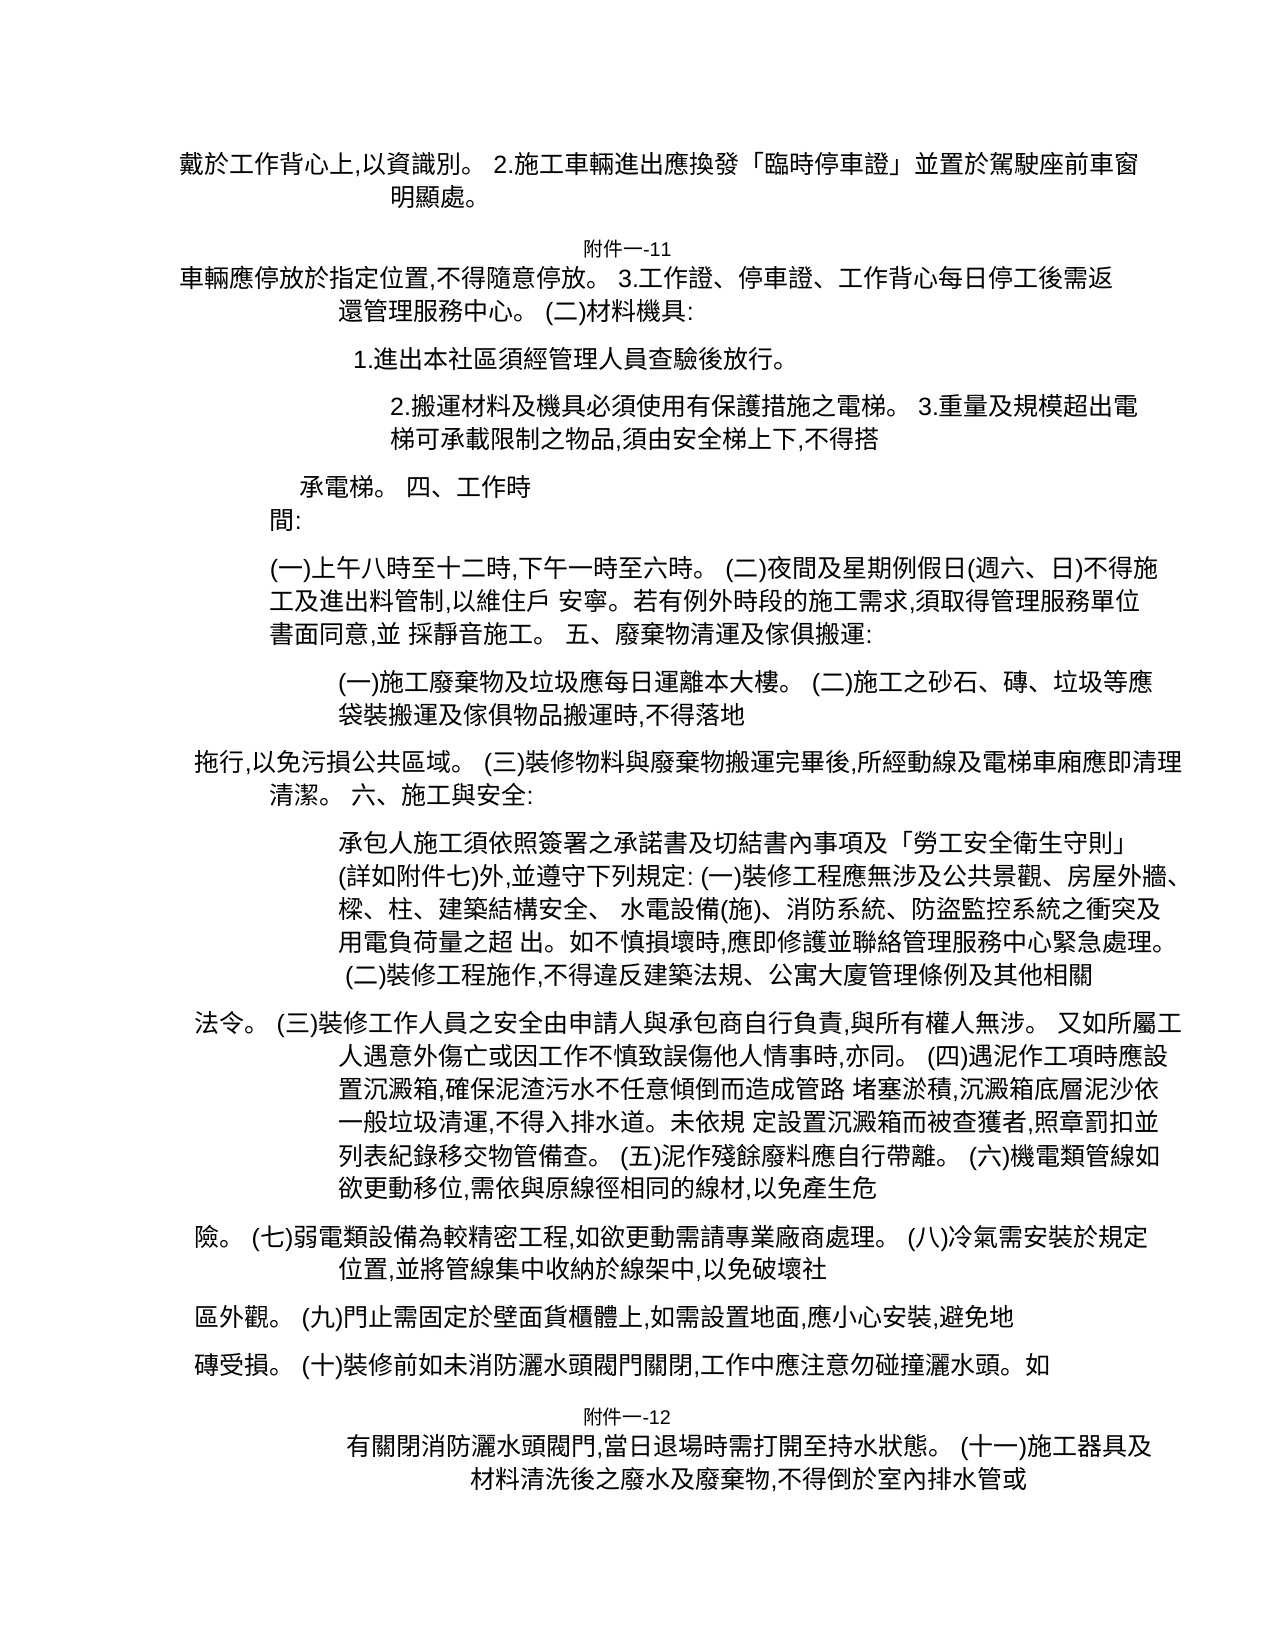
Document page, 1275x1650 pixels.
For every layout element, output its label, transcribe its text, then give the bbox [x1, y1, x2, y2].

text 戴於工作背心上,以資識別。 2.施工車輛進出應換發「臨時停車證」並置於駕駛座前車窗明顯處。 [179, 150, 1160, 212]
text 磚受損。 (十)裝修前如未消防灑水頭閥門關閉,工作中應注意勿碰撞灑水頭。如 [194, 1351, 1160, 1380]
text 1.進出本社區須經管理人員查驗後放行。 [353, 344, 832, 373]
text 附件一-12 [583, 1406, 708, 1429]
text 有關閉消防灑水頭閥門,當日退場時需打開至持水狀態。 (十一)施工器具及材料清洗後之廢水及廢棄物,不得倒於室內排水管或 [338, 1432, 1160, 1494]
text (一)上午八時至十二時,下午一時至六時。 (二)夜間及星期例假日(週六、日)不得施工及進出料管制,以維住戶 安寧。若有例外時段的施工需求,須取得管理服務單位書面同意,並 採靜音施工。 五、廢棄物清運及傢俱搬運: [269, 554, 1160, 648]
text 車輛應停放於指定位置,不得隨意停放。 3.工作證、停車證、工作背心每日停工後需返還管理服務中心。 (二)材料機具: [179, 264, 1118, 326]
text 拖行,以免污損公共區域。 (三)裝修物料與廢棄物搬運完畢後,所經動線及電梯車廂應即清理清潔。 六、施工與安全: [194, 748, 1183, 810]
text 承電梯。 四、工作時間: [269, 473, 554, 534]
text (一)施工廢棄物及垃圾應每日運離本大樓。 (二)施工之砂石、磚、垃圾等應袋裝搬運及傢俱物品搬運時,不得落地 [338, 668, 1160, 729]
text 附件一-11 [583, 238, 708, 261]
text 險。 (七)弱電類設備為較精密工程,如欲更動需請專業廠商處理。 (八)冷氣需安裝於規定位置,並將管線集中收納於線架中,以免破壞社 [194, 1222, 1160, 1284]
text 承包人施工須依照簽署之承諾書及切結書內事項及「勞工安全衛生守則」 (詳如附件七)外,並遵守下列規定: (一)裝修工程應無涉及公共景觀、房屋外牆、樑、柱、建築結構安全、 水電設備(施)、消防系統、防盜監控系統之衝突及用電負荷量之超 出。如不慎損壞時,應即修護並聯絡管理服務中心緊急處理。 (二)裝修工程施作,不得違反建築法規、公寓大廈管理條例及其他相關 [338, 829, 1172, 990]
text 2.搬運材料及機具必須使用有保護措施之電梯。 3.重量及規模超出電梯可承載限制之物品,須由安全梯上下,不得搭 [390, 392, 1160, 454]
text 區外觀。 (九)門止需固定於壁面貨櫃體上,如需設置地面,應小心安裝,避免地 [194, 1303, 1160, 1332]
text 法令。 (三)裝修工作人員之安全由申請人與承包商自行負責,與所有權人無涉。 又如所屬工人遇意外傷亡或因工作不慎致誤傷他人情事時,亦同。 (四)遇泥作工項時應設置沉澱箱,確保泥渣污水不任意傾倒而造成管路 堵塞淤積,沉澱箱底層泥沙依一般垃圾清運,不得入排水道。未依規 定設置沉澱箱而被查獲者,照章罰扣並列表紀錄移交物管備查。 (五)泥作殘餘廢料應自行帶離。 (六)機電類管線如欲更動移位,需依與原線徑相同的線材,以免產生危 [194, 1009, 1183, 1203]
